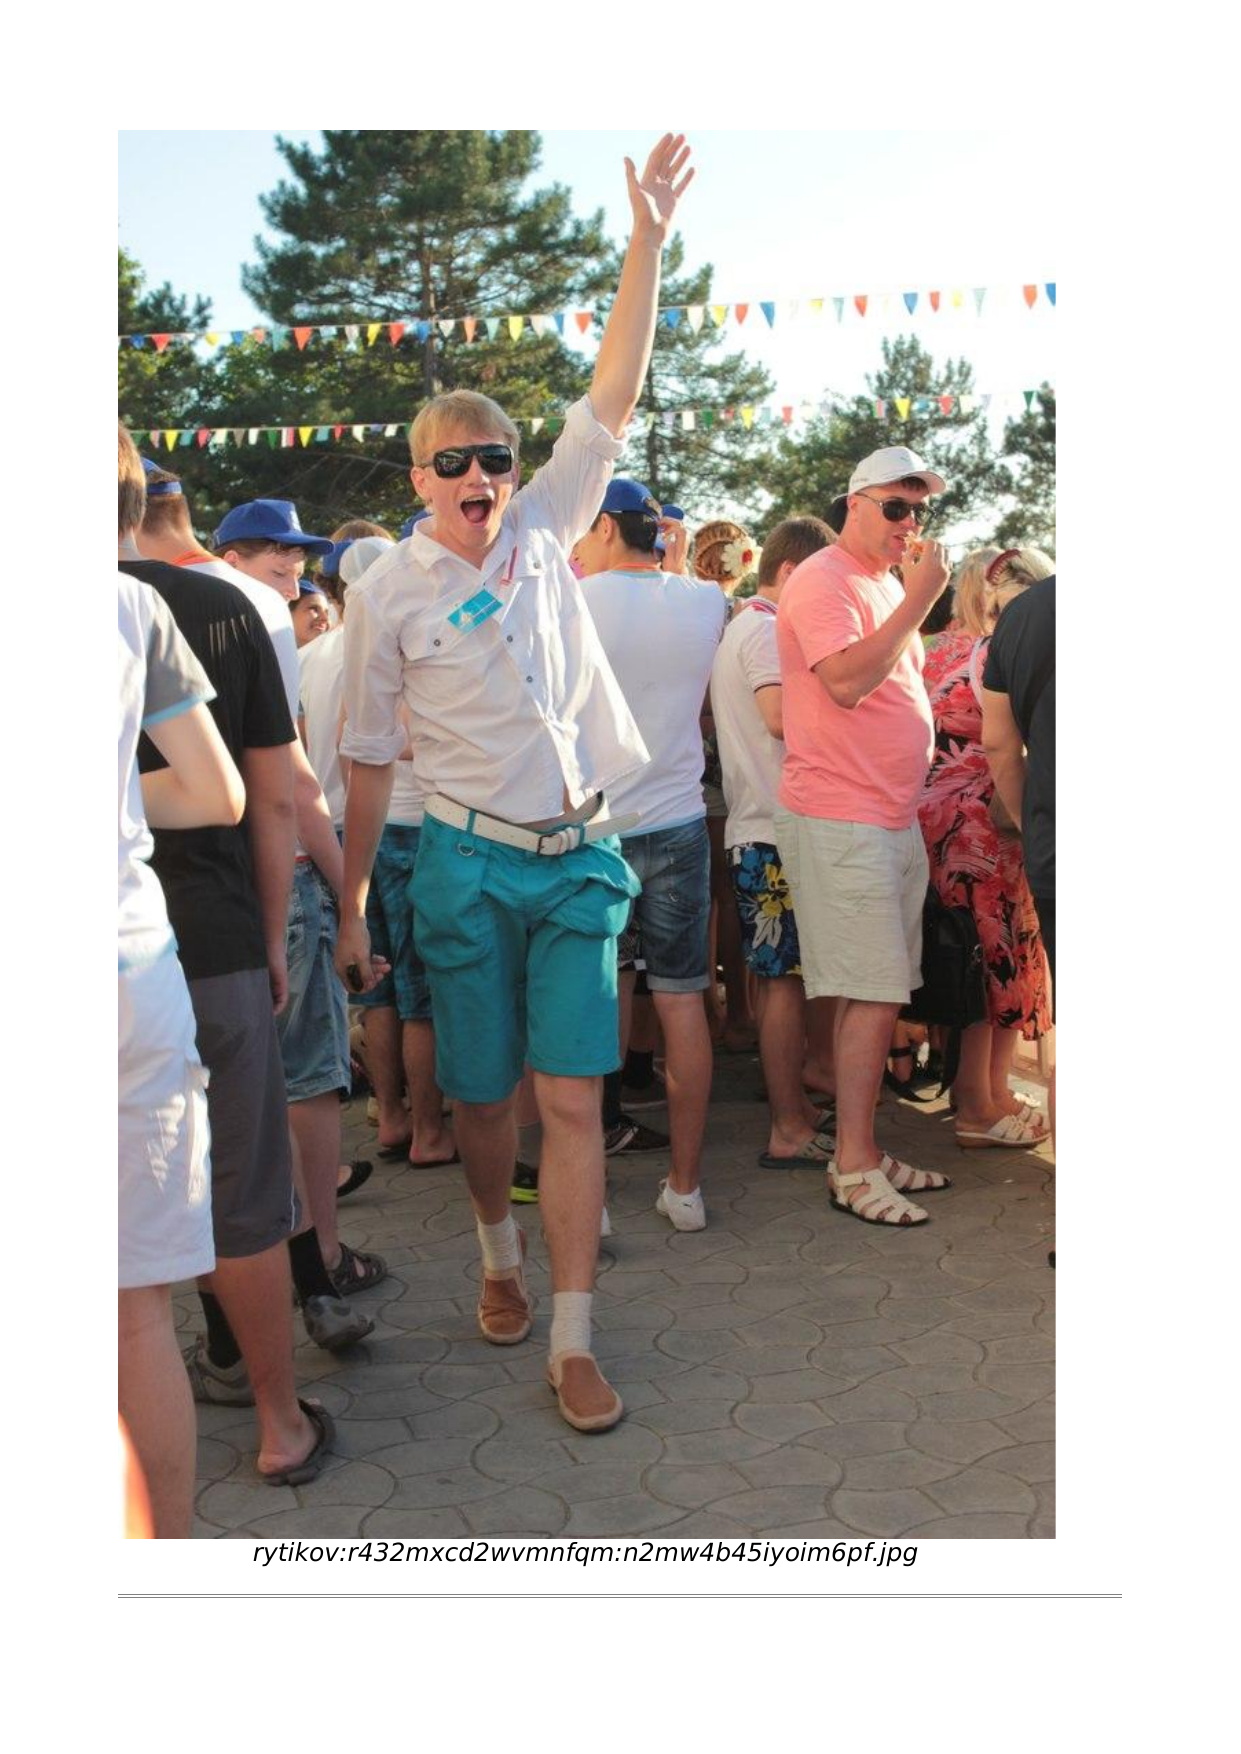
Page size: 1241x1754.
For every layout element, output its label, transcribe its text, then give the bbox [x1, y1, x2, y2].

text rytikov:r432mxcd2wvmnfqm:n2mw4b45iyoim6pf.jpg [118, 1539, 1056, 1567]
picture [118, 130, 1056, 1539]
